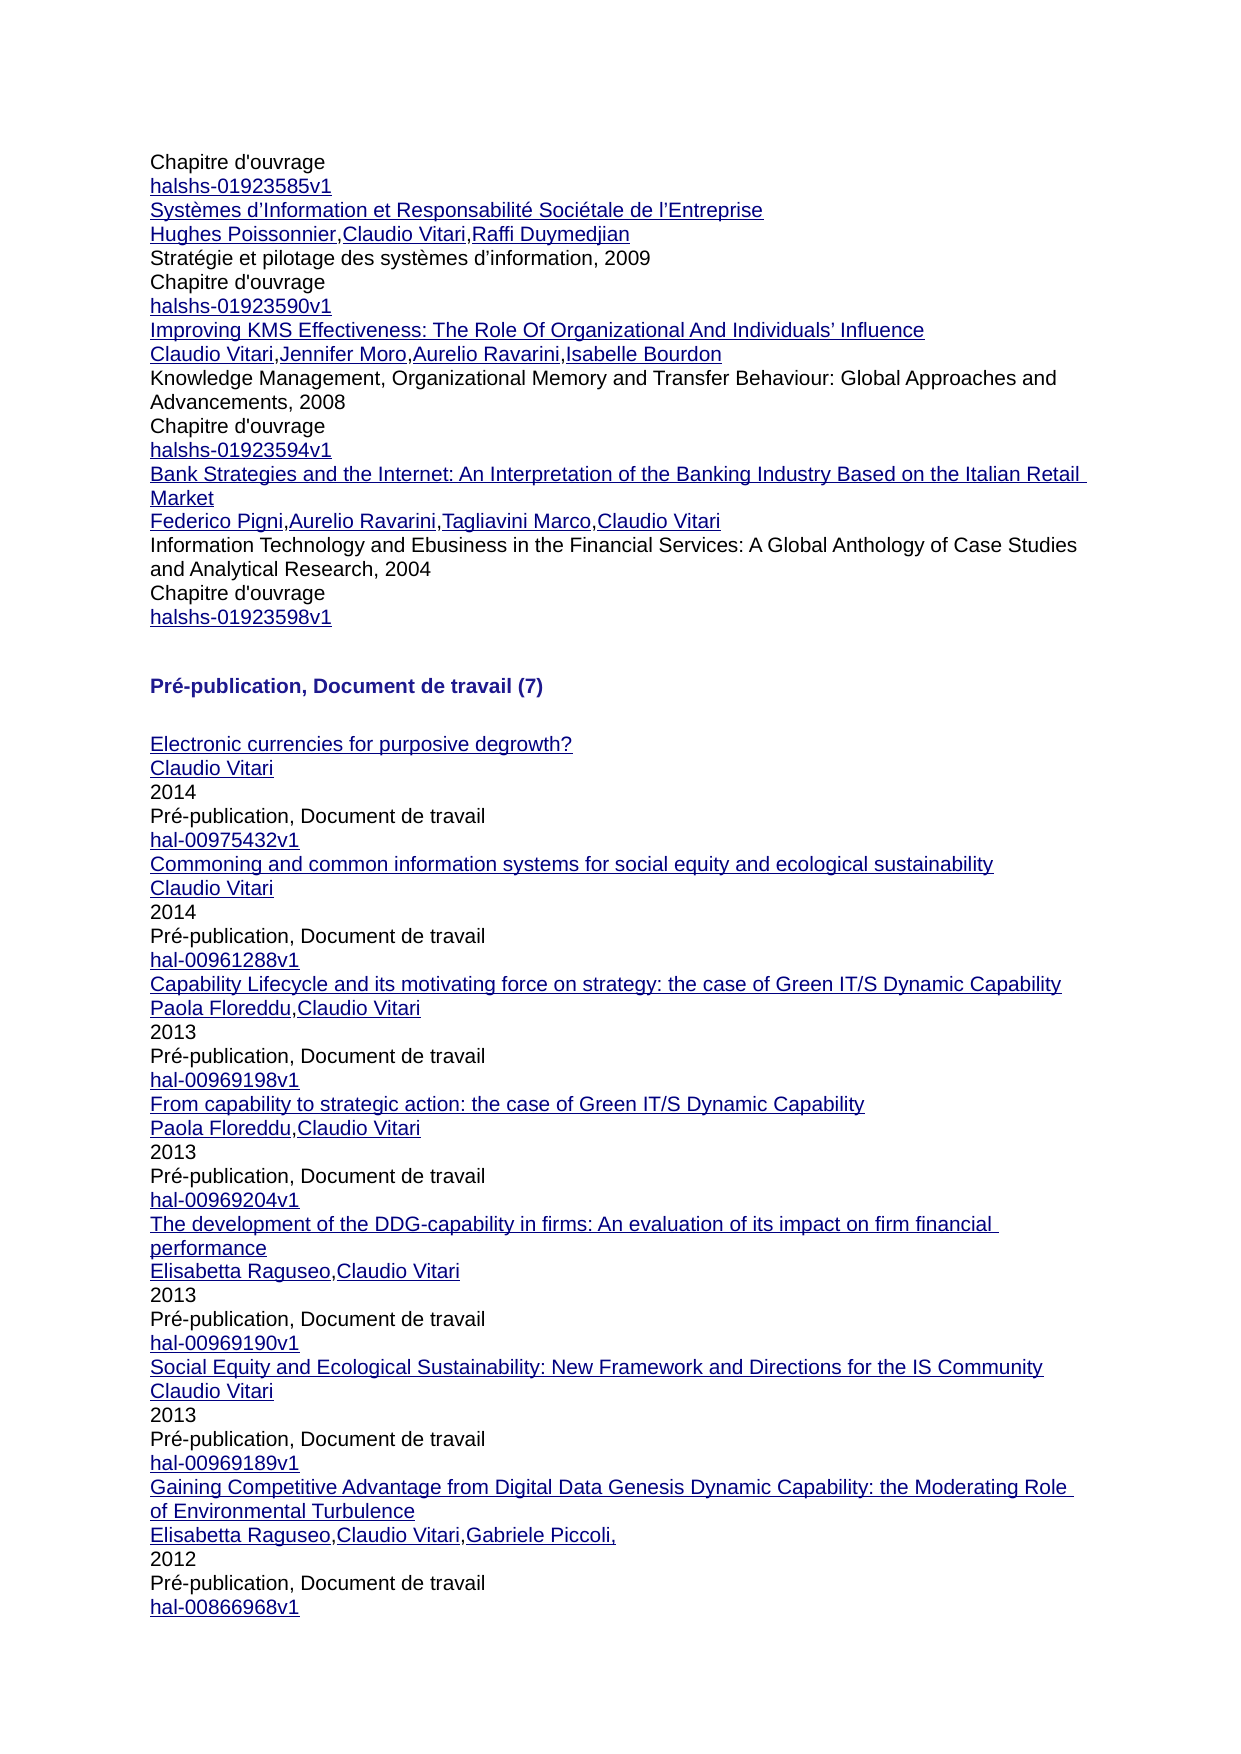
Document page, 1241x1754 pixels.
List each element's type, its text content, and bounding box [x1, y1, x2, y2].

table_cell Commoning and common information systems for social equity and ecological sustainability Claudio Vitari 2014 Pré-publication, Document de travail hal-00961288v1 [150, 852, 1090, 972]
table_cell The development of the DDG-capability in firms: An evaluation of its impact on firm financial performance Elisabetta Raguseo,Claudio Vitari 2013 Pré-publication, Document de travail hal-00969190v1 [150, 1211, 1090, 1355]
subtitle Pré-publication, Document de travail (7) [150, 674, 1090, 698]
table_cell Bank Strategies and the Internet: An Interpretation of the Banking Industry Based on the Italian Retail Market Federico Pigni,Aurelio Ravarini,Tagliavini Marco,Claudio Vitari Information Technology and Ebusiness in the Financial Services: A Global Anthology of Case Studies and Analytical Research, 2004 Chapitre d'ouvrage halshs-01923598v1 [150, 461, 1090, 629]
table_cell Improving KMS Effectiveness: The Role Of Organizational And Individuals’ Influence Claudio Vitari,Jennifer Moro,Aurelio Ravarini,Isabelle Bourdon Knowledge Management, Organizational Memory and Transfer Behaviour: Global Approaches and Advancements, 2008 Chapitre d'ouvrage halshs-01923594v1 [150, 318, 1090, 461]
table_cell From capability to strategic action: the case of Green IT/S Dynamic Capability Paola Floreddu,Claudio Vitari 2013 Pré-publication, Document de travail hal-00969204v1 [150, 1092, 1090, 1211]
table_cell Social Equity and Ecological Sustainability: New Framework and Directions for the IS Community Claudio Vitari 2013 Pré-publication, Document de travail hal-00969189v1 [150, 1355, 1090, 1475]
table_cell Gaining Competitive Advantage from Digital Data Genesis Dynamic Capability: the Moderating Role of Environmental Turbulence Elisabetta Raguseo,Claudio Vitari,Gabriele Piccoli, 2012 Pré-publication, Document de travail hal-00866968v1 [150, 1475, 1090, 1619]
table_cell Chapitre d'ouvrage halshs-01923585v1 [150, 150, 1090, 198]
table_cell Systèmes d’Information et Responsabilité Sociétale de l’Entreprise Hughes Poissonnier,Claudio Vitari,Raffi Duymedjian Stratégie et pilotage des systèmes d’information, 2009 Chapitre d'ouvrage halshs-01923590v1 [150, 198, 1090, 318]
table_header Electronic currencies for purposive degrowth? Claudio Vitari 2014 Pré-publication, Document de travail hal-00975432v1 [150, 732, 1090, 852]
table_cell Capability Lifecycle and its motivating force on strategy: the case of Green IT/S Dynamic Capability Paola Floreddu,Claudio Vitari 2013 Pré-publication, Document de travail hal-00969198v1 [150, 972, 1090, 1092]
